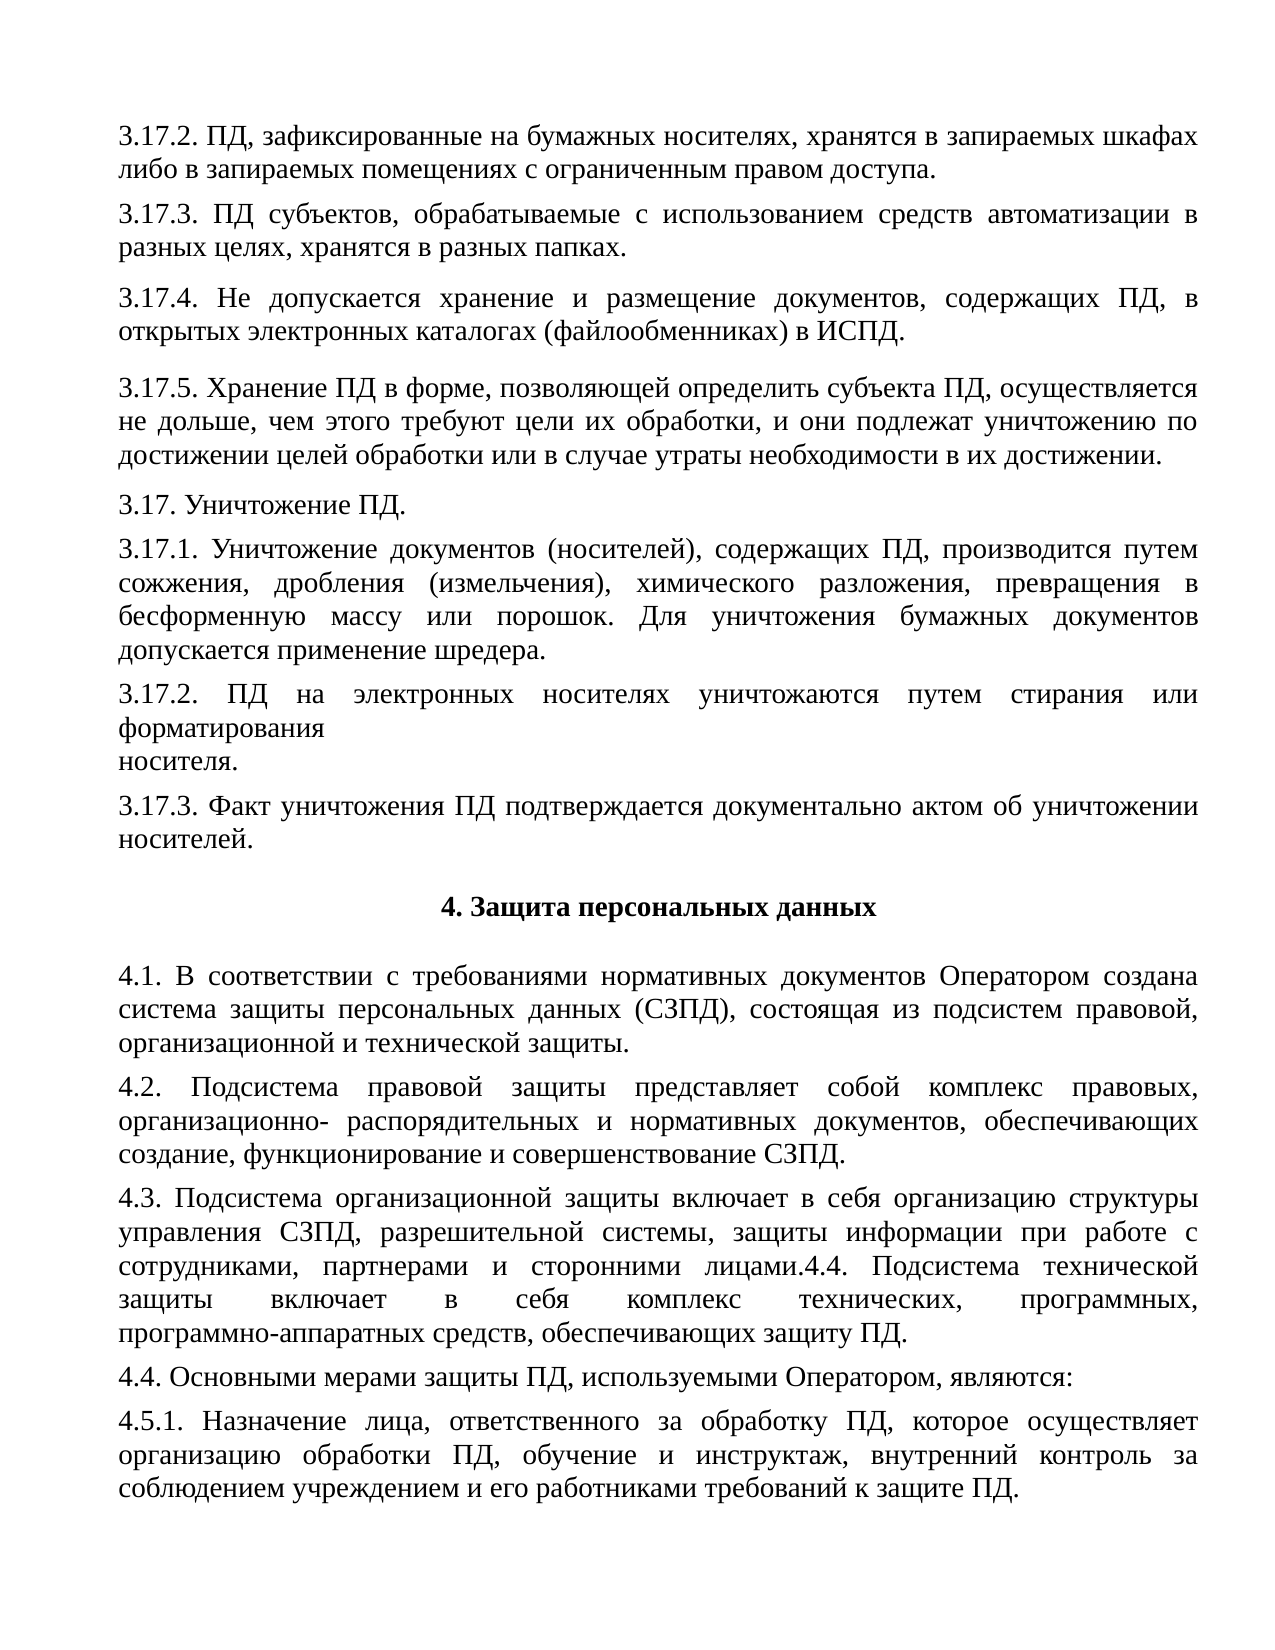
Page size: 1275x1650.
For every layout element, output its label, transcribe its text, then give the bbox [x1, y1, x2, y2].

text 3.17.1. Уничтожение документов (носителей), содержащих ПД, производится путем сожжения, дробления (измельчения), химического разложения, превращения в бесформенную массу или порошок. Для уничтожения бумажных документов допускается применение шредера. [118, 531, 1199, 666]
text 4.5.1. Назначение лица, ответственного за обработку ПД, которое осуществляет организацию обработки ПД, обучение и инструктаж, внутренний контроль за соблюдением учреждением и его работниками требований к защите ПД. [118, 1403, 1199, 1504]
text 3.17.3. ПД субъектов, обрабатываемые с использованием средств автоматизации в разных целях, хранятся в разных папках. [118, 196, 1199, 263]
text 3.17.5. Хранение ПД в форме, позволяющей определить субъекта ПД, осуществляется не дольше, чем этого требуют цели их обработки, и они подлежат уничтожению по достижении целей обработки или в случае утраты необходимости в их достижении. [118, 370, 1199, 470]
text 4.2. Подсистема правовой защиты представляет собой комплекс правовых, организационно- распорядительных и нормативных документов, обеспечивающих создание, функционирование и совершенствование СЗПД. [118, 1069, 1199, 1170]
text 3.17. Уничтожение ПД. [118, 487, 1199, 521]
text 4. Защита персональных данных [118, 889, 1199, 923]
text 3.17.3. Факт уничтожения ПД подтверждается документально актом об уничтожении носителей. [118, 788, 1199, 855]
text 3.17.2. ПД на электронных носителях уничтожаются путем стирания или форматирования носителя. [118, 676, 1199, 777]
text 3.17.4. Не допускается хранение и размещение документов, содержащих ПД, в открытых электронных каталогах (файлообменниках) в ИСПД. [118, 280, 1199, 347]
text 3.17.2. ПД, зафиксированные на бумажных носителях, хранятся в запираемых шкафах либо в запираемых помещениях с ограниченным правом доступа. [118, 118, 1199, 185]
text 4.1. В соответствии с требованиями нормативных документов Оператором создана система защиты персональных данных (СЗПД), состоящая из подсистем правовой, организационной и технической защиты. [118, 958, 1199, 1058]
text 4.3. Подсистема организационной защиты включает в себя организацию структуры управления СЗПД, разрешительной системы, защиты информации при работе с сотрудниками, партнерами и сторонними лицами.4.4. Подсистема технической защиты включает в себя комплекс технических, программных, программно-аппаратных средств, обеспечивающих защиту ПД. [118, 1181, 1199, 1348]
text 4.4. Основными мерами защиты ПД, используемыми Оператором, являются: [118, 1359, 1199, 1393]
